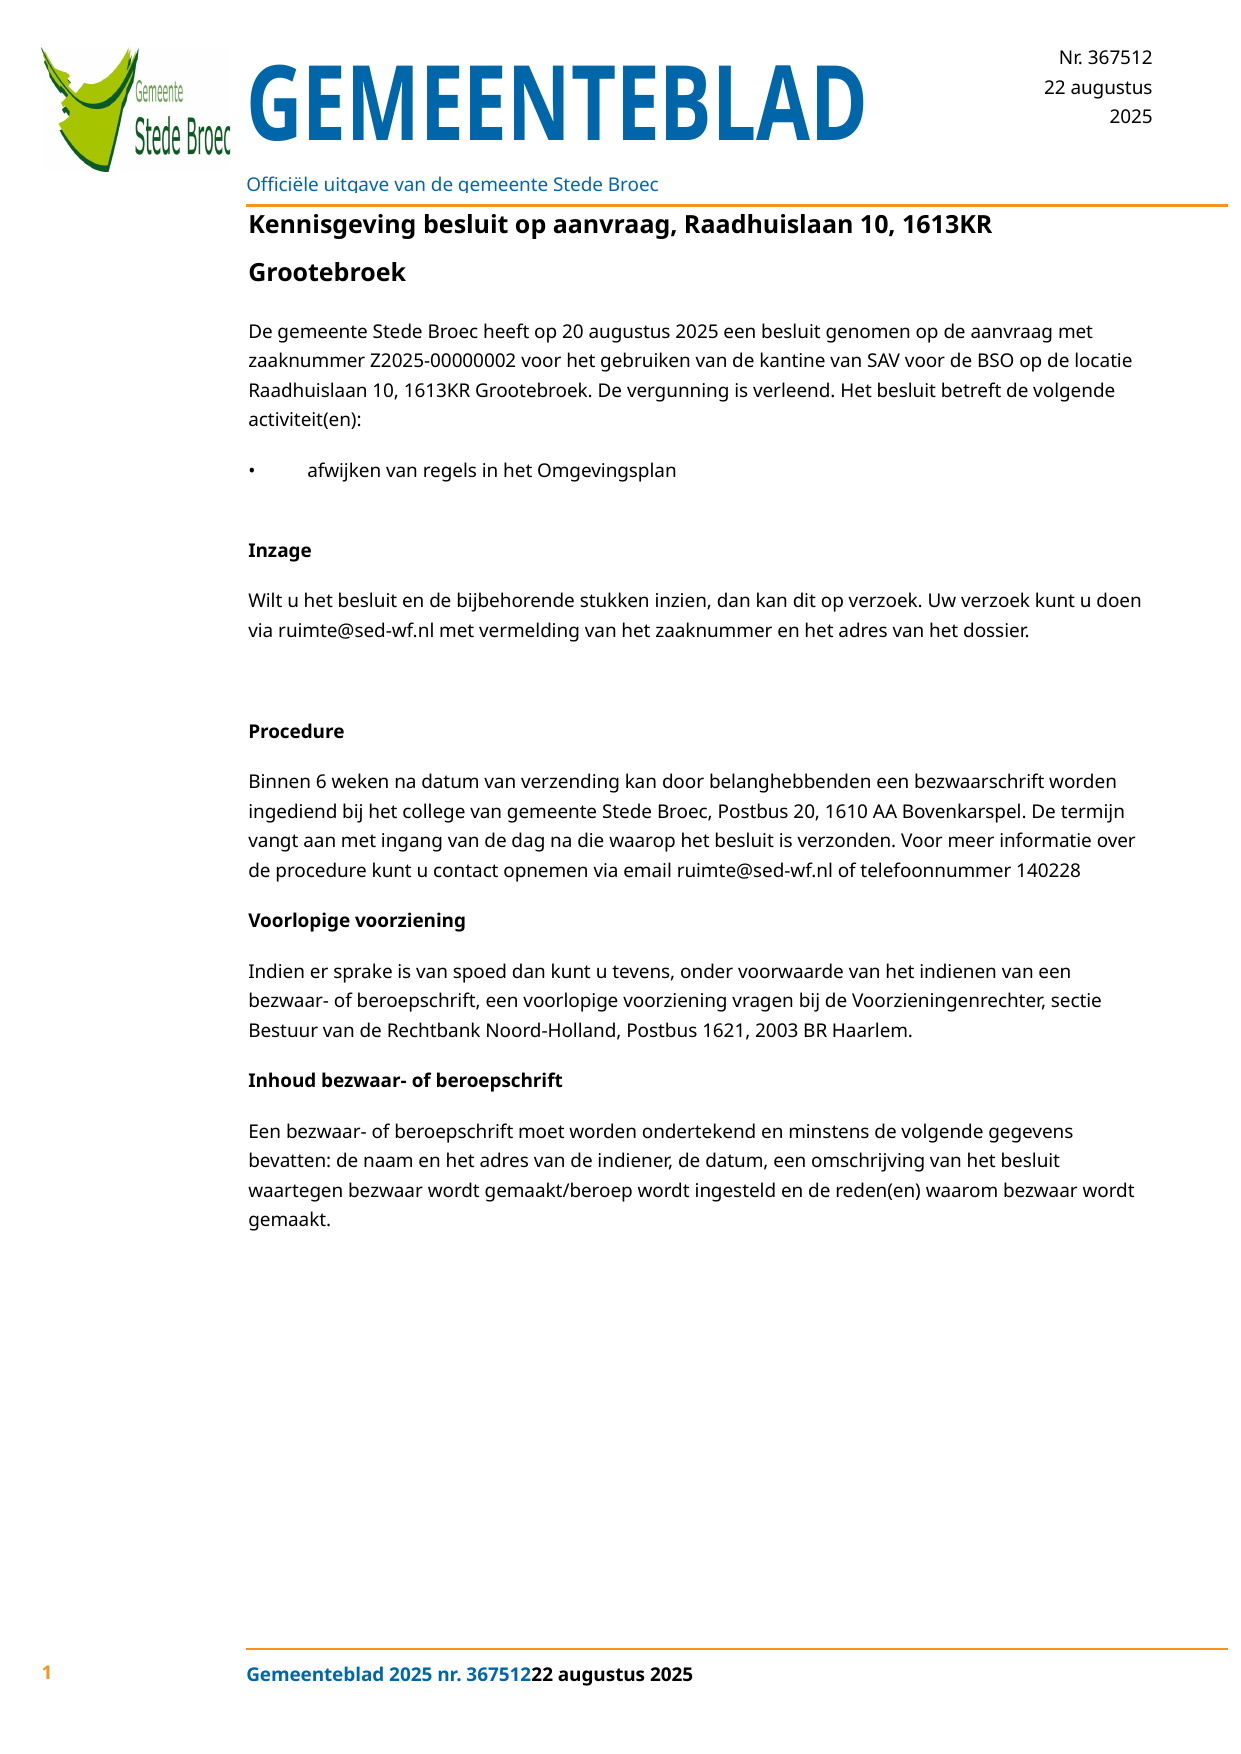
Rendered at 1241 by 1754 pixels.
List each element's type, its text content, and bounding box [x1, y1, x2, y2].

text Inzage [248, 537, 1152, 563]
text Wilt u het besluit en de bijbehorende stukken inzien, dan kan dit op verzoek. Uw verzoek kunt u doen via ruimte@sed-wf.nl met vermelding van het zaaknummer en het adres van het dossier. [248, 587, 1152, 643]
text Inhoud bezwaar- of beroepschrift [248, 1067, 1152, 1093]
text Procedure [248, 718, 1152, 744]
text Voorlopige voorziening [248, 907, 1152, 933]
text Indien er sprake is van spoed dan kunt u tevens, onder voorwaarde van het indienen van een bezwaar- of beroepschrift, een voorlopige voorziening vragen bij de Voorzieningenrechter, sectie Bestuur van de Rechtbank Noord-Holland, Postbus 1621, 2003 BR Haarlem. [248, 958, 1152, 1043]
text De gemeente Stede Broec heeft op 20 augustus 2025 een besluit genomen op de aanvraag met zaaknummer Z2025-00000002 voor het gebruiken van de kantine van SAV voor de BSO op de locatie Raadhuislaan 10, 1613KR Grootebroek. De vergunning is verleend. Het besluit betreft de volgende activiteit(en): [248, 318, 1152, 432]
text Een bezwaar- of beroepschrift moet worden ondertekend en minstens de volgende gegevens bevatten: de naam en het adres van de indiener, de datum, een omschrijving van het besluit waartegen bezwaar wordt gemaakt/beroep wordt ingesteld en de reden(en) waarom bezwaar wordt gemaakt. [248, 1118, 1152, 1232]
picture [41, 47, 231, 172]
text Kennisgeving besluit op aanvraag, Raadhuislaan 10, 1613KR Grootebroek [248, 207, 1152, 288]
text Binnen 6 weken na datum van verzending kan door belanghebbenden een bezwaarschrift worden ingediend bij het college van gemeente Stede Broec, Postbus 20, 1610 AA Bovenkarspel. De termijn vangt aan met ingang van de dag na die waarop het besluit is verzonden. Voor meer informatie over de procedure kunt u contact opnemen via email ruimte@sed-wf.nl of telefoonnummer 140228 [248, 768, 1152, 883]
list afwijken van regels in het Omgevingsplan [248, 457, 1152, 483]
